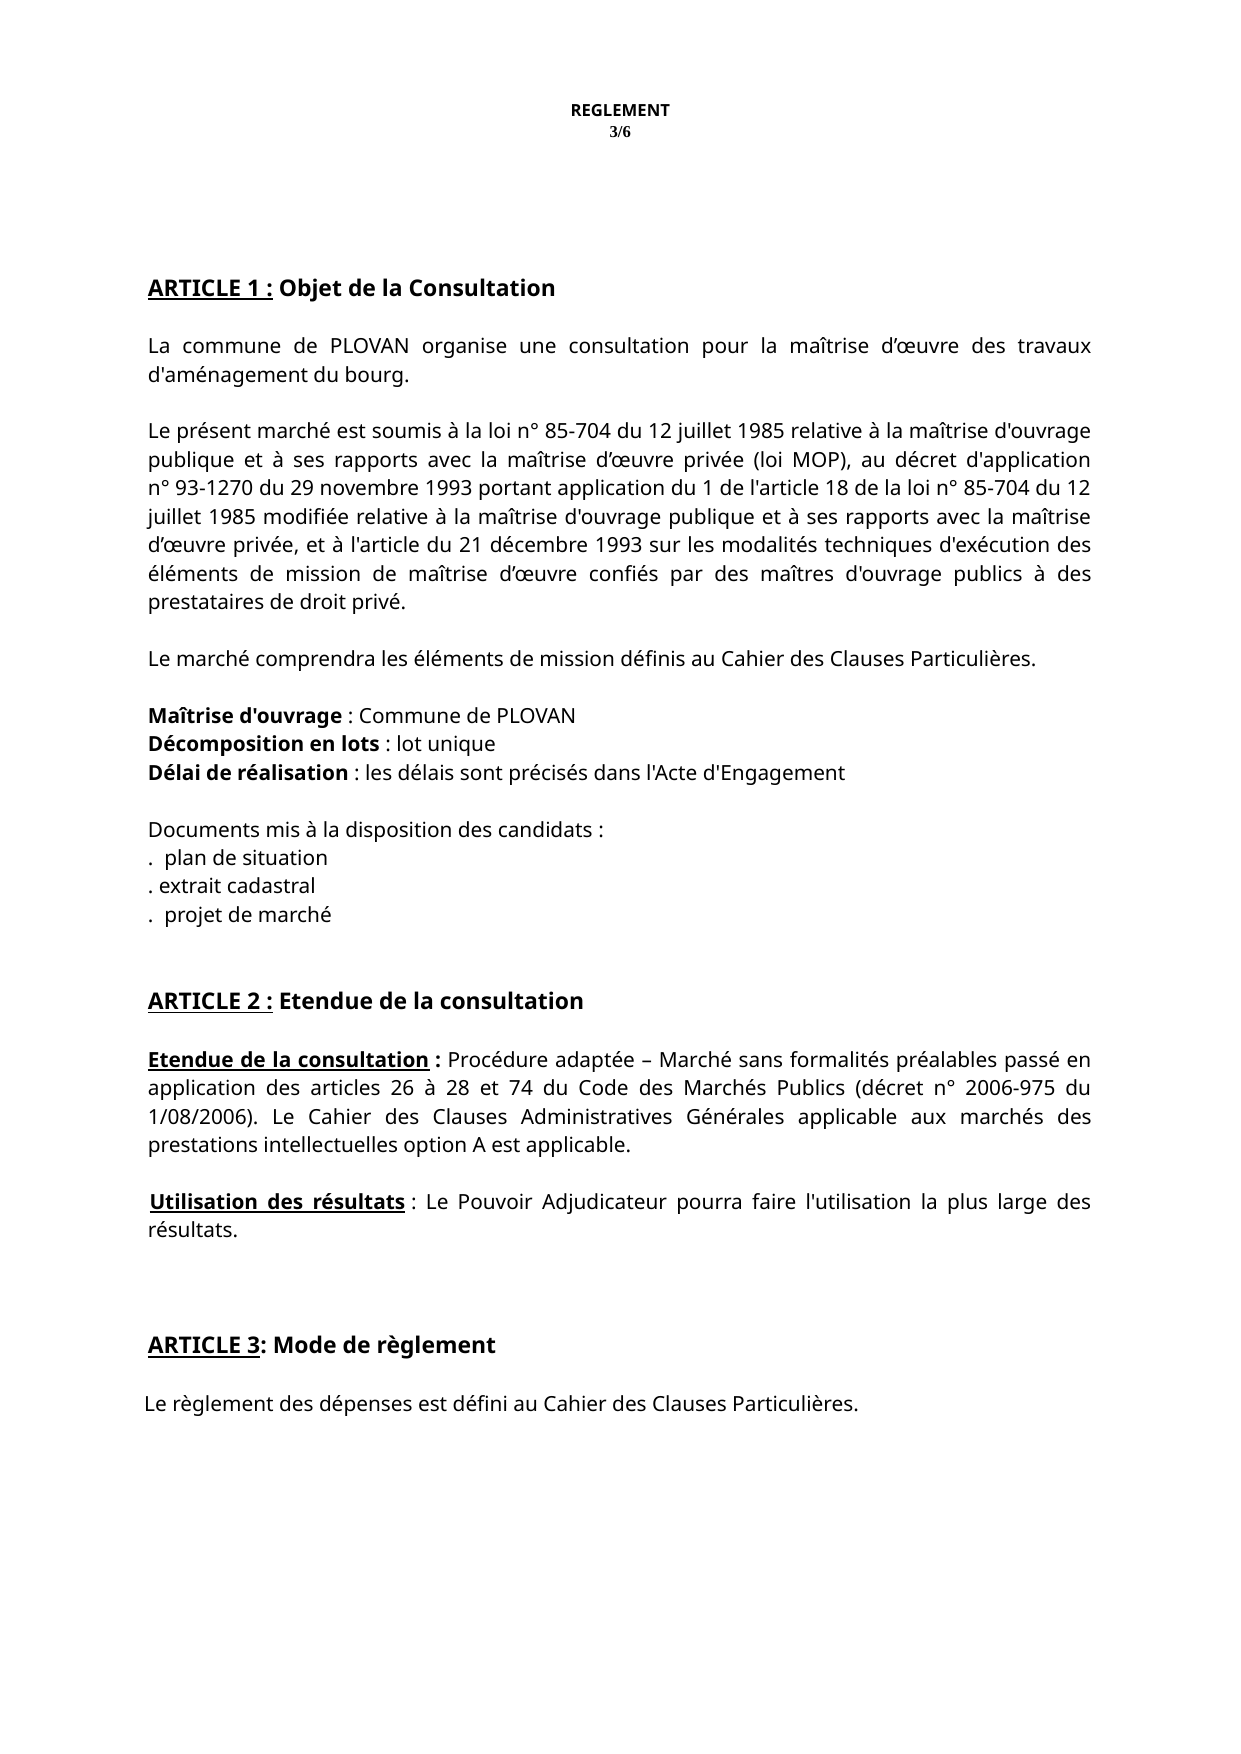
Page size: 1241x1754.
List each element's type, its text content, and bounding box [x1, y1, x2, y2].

text . extrait cadastral [148, 872, 1092, 900]
text Documents mis à la disposition des candidats : [148, 815, 1092, 843]
text ARTICLE 2 : Etendue de la consultation [148, 985, 1092, 1017]
text ARTICLE 3: Mode de règlement [148, 1329, 1092, 1361]
text Décomposition en lots : lot unique [148, 729, 1092, 758]
text . projet de marché [148, 900, 1092, 928]
text Le présent marché est soumis à la loi n° 85-704 du 12 juillet 1985 relative à la maîtrise d'ouvrage publique et à ses rapports avec la maîtrise d’œuvre privée (loi MOP), au décret d'application n° 93-1270 du 29 novembre 1993 portant application du 1 de l'article 18 de la loi n° 85-704 du 12 juillet 1985 modifiée relative à la maîtrise d'ouvrage publique et à ses rapports avec la maîtrise d’œuvre privée, et à l'article du 21 décembre 1993 sur les modalités techniques d'exécution des éléments de mission de maîtrise d’œuvre confiés par des maîtres d'ouvrage publics à des prestataires de droit privé. [148, 417, 1092, 616]
text Maîtrise d'ouvrage : Commune de PLOVAN [148, 701, 1092, 729]
text 2/6 [325, 122, 915, 141]
text ARTICLE 1 : Objet de la Consultation [148, 272, 1092, 303]
text Délai de réalisation : les délais sont précisés dans l'Acte d'Engagement [148, 758, 1092, 786]
text REGLEMENT [325, 99, 915, 122]
text Etendue de la consultation : Procédure adaptée – Marché sans formalités préalables passé en application des articles 26 à 28 et 74 du Code des Marchés Publics (décret n° 2006-975 du 1/08/2006). Le Cahier des Clauses Administratives Générales applicable aux marchés des prestations intellectuelles option A est applicable. [148, 1045, 1092, 1159]
text Le règlement des dépenses est défini au Cahier des Clauses Particulières. [144, 1389, 1092, 1417]
text La commune de PLOVAN organise une consultation pour la maîtrise d’œuvre des travaux d'aménagement du bourg. [148, 331, 1092, 388]
text Le marché comprendra les éléments de mission définis au Cahier des Clauses Particulières. [148, 644, 1092, 672]
text . plan de situation [148, 843, 1092, 872]
text Utilisation des résultats : Le Pouvoir Adjudicateur pourra faire l'utilisation la plus large des résultats. [148, 1187, 1092, 1244]
